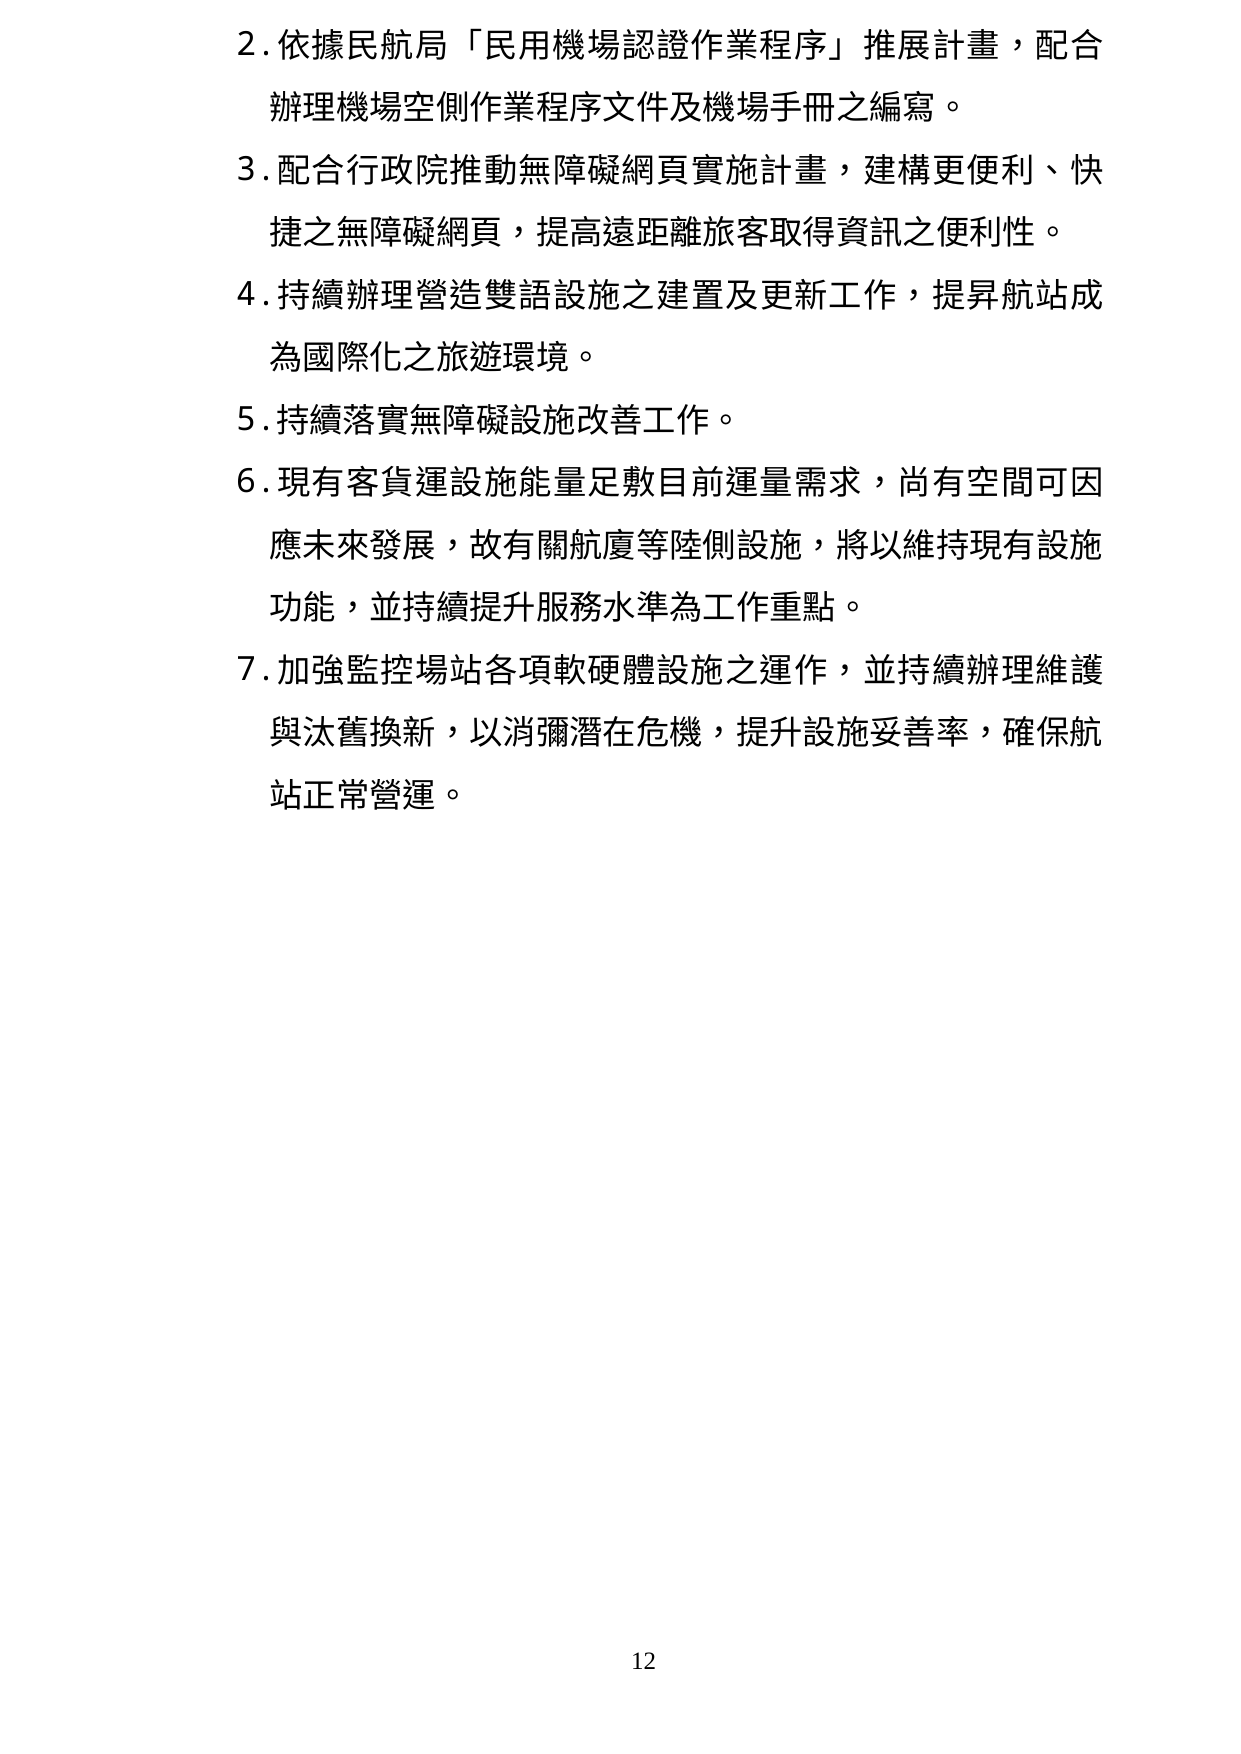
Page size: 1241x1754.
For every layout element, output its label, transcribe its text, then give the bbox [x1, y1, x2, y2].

text 6.現有客貨運設施能量足敷目前運量需求，尚有空間可因應未來發展，故有關航廈等陸側設施，將以維持現有設施功能，並持續提升服務水準為工作重點。 [236, 438, 1104, 626]
text 4.持續辦理營造雙語設施之建置及更新工作，提昇航站成為國際化之旅遊環境。 [236, 251, 1104, 376]
text 3.配合行政院推動無障礙網頁實施計畫，建構更便利、快捷之無障礙網頁，提高遠距離旅客取得資訊之便利性。 [236, 126, 1104, 251]
text 5.持續落實無障礙設施改善工作。 [236, 376, 1104, 438]
text 2.依據民航局「民用機場認證作業程序」推展計畫，配合辦理機場空側作業程序文件及機場手冊之編寫。 [236, 1, 1104, 126]
text 7.加強監控場站各項軟硬體設施之運作，並持續辦理維護與汰舊換新，以消彌潛在危機，提升設施妥善率，確保航站正常營運。 [236, 626, 1104, 813]
